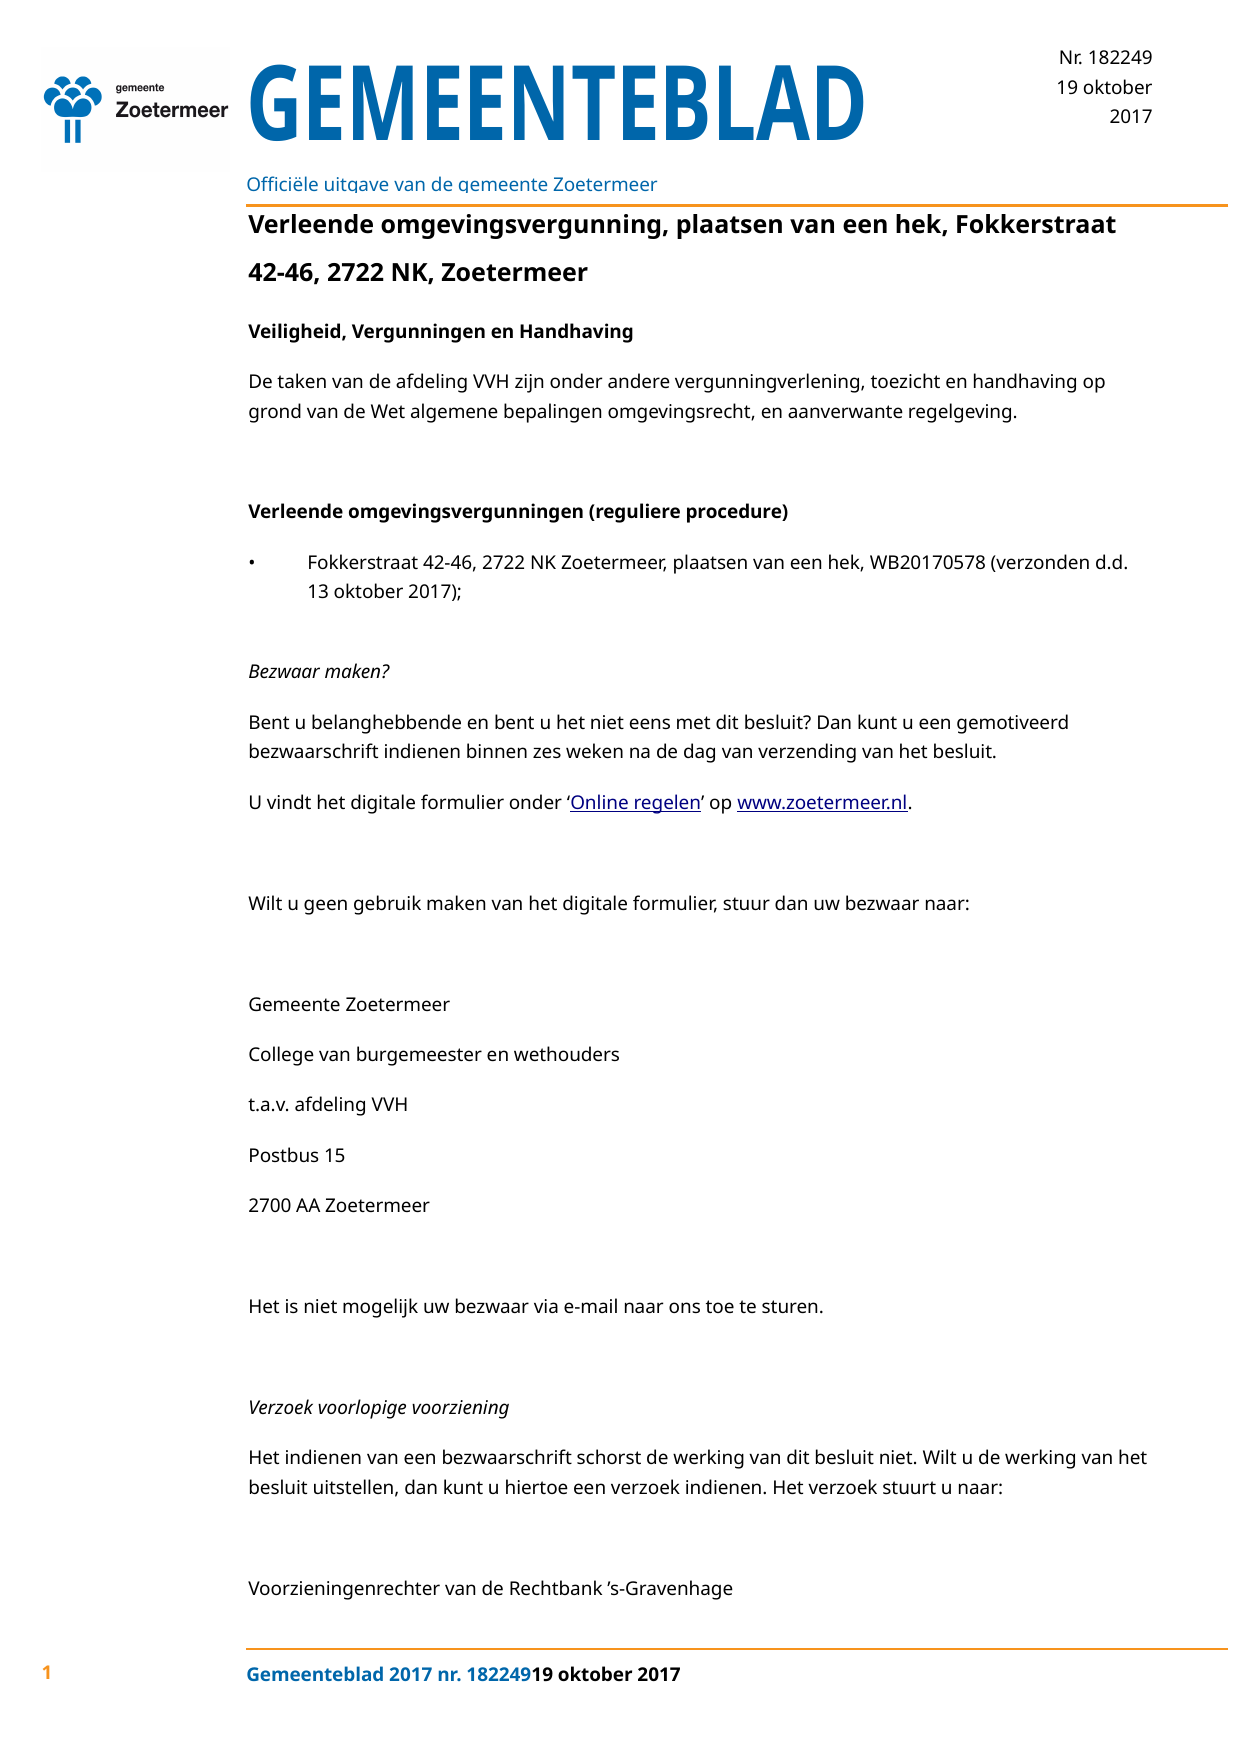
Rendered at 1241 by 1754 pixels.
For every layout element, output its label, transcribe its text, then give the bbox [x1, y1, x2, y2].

text Verzoek voorlopige voorziening [248, 1394, 1152, 1420]
text Het indienen van een bezwaarschrift schorst de werking van dit besluit niet. Wilt u de werking van het besluit uitstellen, dan kunt u hiertoe een verzoek indienen. Het verzoek stuurt u naar: [248, 1444, 1152, 1500]
text Gemeente Zoetermeer [248, 991, 1152, 1017]
text U vindt het digitale formulier onder ‘Online regelen’ op www.zoetermeer.nl. [248, 789, 1152, 815]
text Verleende omgevingsvergunningen (reguliere procedure) [248, 499, 1152, 524]
picture [41, 47, 231, 172]
text Voorzieningenrechter van de Rechtbank ’s-Gravenhage [248, 1575, 1152, 1601]
text Bezwaar maken? [248, 659, 1152, 684]
text t.a.v. afdeling VVH [248, 1092, 1152, 1117]
text Postbus 15 [248, 1142, 1152, 1168]
text Bent u belanghebbende en bent u het niet eens met dit besluit? Dan kunt u een gemotiveerd bezwaarschrift indienen binnen zes weken na de dag van verzending van het besluit. [248, 709, 1152, 764]
text Het is niet mogelijk uw bezwaar via e-mail naar ons toe te sturen. [248, 1293, 1152, 1319]
text De taken van de afdeling VVH zijn onder andere vergunningverlening, toezicht en handhaving op grond van de Wet algemene bepalingen omgevingsrecht, en aanverwante regelgeving. [248, 368, 1152, 424]
text College van burgemeester en wethouders [248, 1041, 1152, 1067]
text Wilt u geen gebruik maken van het digitale formulier, stuur dan uw bezwaar naar: [248, 890, 1152, 916]
list Fokkerstraat 42-46, 2722 NK Zoetermeer, plaatsen van een hek, WB20170578 (verzonden d.d. 13 oktober 2017); [248, 549, 1152, 604]
text Verleende omgevingsvergunning, plaatsen van een hek, Fokkerstraat 42-46, 2722 NK, Zoetermeer [248, 207, 1152, 288]
text Veiligheid, Vergunningen en Handhaving [248, 318, 1152, 344]
text 2700 AA Zoetermeer [248, 1192, 1152, 1218]
